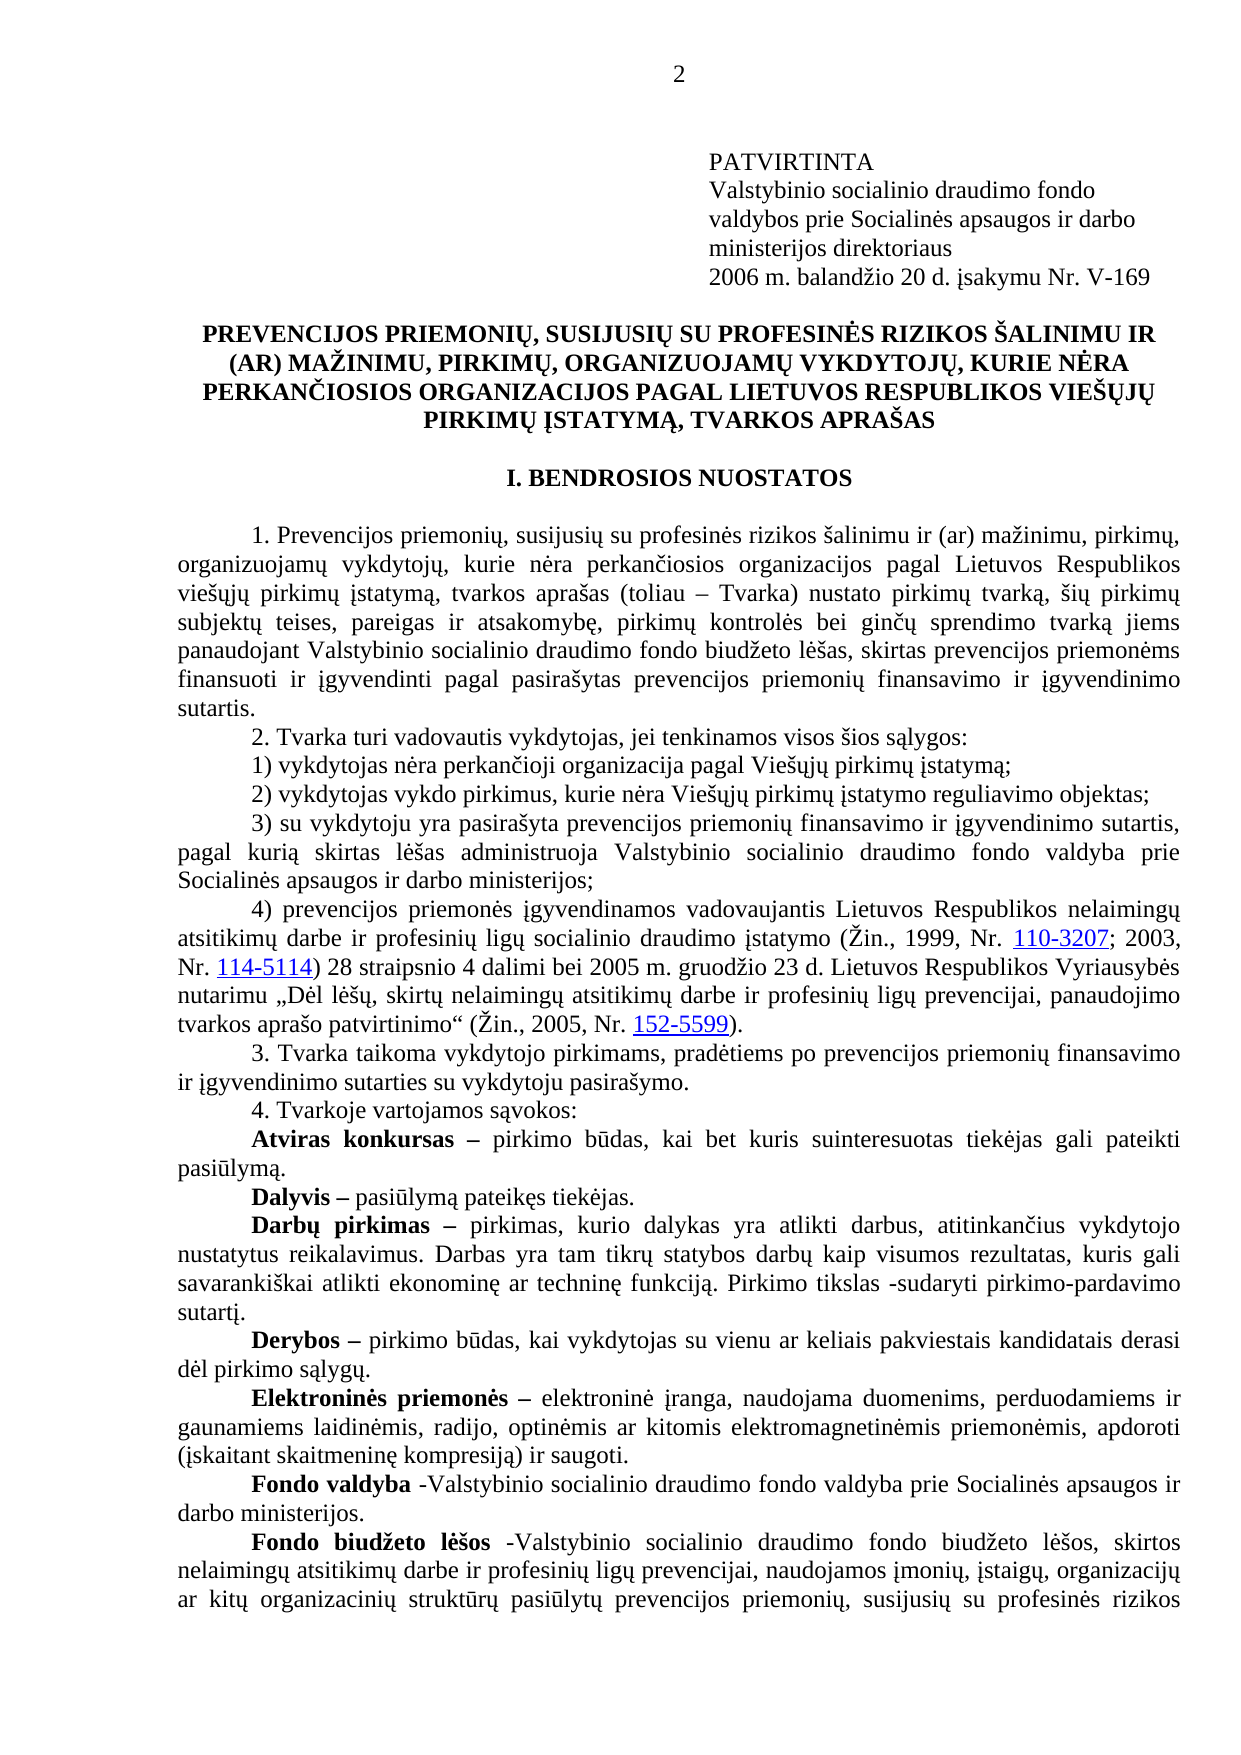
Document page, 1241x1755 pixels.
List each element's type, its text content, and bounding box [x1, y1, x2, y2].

text Valstybinio socialinio draudimo fondo [177, 176, 1181, 204]
text Derybos – pirkimo būdas, kai vykdytojas su vienu ar keliais pakviestais kandidatais derasi dėl pirkimo sąlygų. [177, 1326, 1181, 1383]
text Atviras konkursas – pirkimo būdas, kai bet kuris suinteresuotas tiekėjas gali pateikti pasiūlymą. [177, 1124, 1181, 1182]
text 4. Tvarkoje vartojamos sąvokos: [177, 1096, 1181, 1124]
text Elektroninės priemonės – elektroninė įranga, naudojama duomenims, perduodamiems ir gaunamiems laidinėmis, radijo, optinėmis ar kitomis elektromagnetinėmis priemonėmis, apdoroti (įskaitant skaitmeninę kompresiją) ir saugoti. [177, 1383, 1181, 1469]
text Fondo biudžeto lėšos -Valstybinio socialinio draudimo fondo biudžeto lėšos, skirtos nelaimingų atsitikimų darbe ir profesinių ligų prevencijai, naudojamos įmonių, įstaigų, organizacijų ar kitų organizacinių struktūrų pasiūlytų prevencijos priemonių, susijusių su profesinės rizikos [177, 1527, 1181, 1613]
text 1. Prevencijos priemonių, susijusių su profesinės rizikos šalinimu ir (ar) mažinimu, pirkimų, organizuojamų vykdytojų, kurie nėra perkančiosios organizacijos pagal Lietuvos Respublikos viešųjų pirkimų įstatymą, tvarkos aprašas (toliau – Tvarka) nustato pirkimų tvarką, šių pirkimų subjektų teises, pareigas ir atsakomybę, pirkimų kontrolės bei ginčų sprendimo tvarką jiems panaudojant Valstybinio socialinio draudimo fondo biudžeto lėšas, skirtas prevencijos priemonėms finansuoti ir įgyvendinti pagal pasirašytas prevencijos priemonių finansavimo ir įgyvendinimo sutartis. [177, 521, 1181, 722]
text 1) vykdytojas nėra perkančioji organizacija pagal Viešųjų pirkimų įstatymą; [177, 751, 1181, 779]
text 3. Tvarka taikoma vykdytojo pirkimams, pradėtiems po prevencijos priemonių finansavimo ir įgyvendinimo sutarties su vykdytoju pasirašymo. [177, 1038, 1181, 1096]
text I. BENDROSIOS NUOSTATOS [177, 463, 1181, 492]
text 2006 m. balandžio 20 d. įsakymu Nr. V-169 [177, 262, 1181, 291]
text 3) su vykdytoju yra pasirašyta prevencijos priemonių finansavimo ir įgyvendinimo sutartis, pagal kurią skirtas lėšas administruoja Valstybinio socialinio draudimo fondo valdyba prie Socialinės apsaugos ir darbo ministerijos; [177, 808, 1181, 894]
text 2) vykdytojas vykdo pirkimus, kurie nėra Viešųjų pirkimų įstatymo reguliavimo objektas; [177, 779, 1181, 808]
text ministerijos direktoriaus [177, 233, 1181, 262]
text valdybos prie Socialinės apsaugos ir darbo [177, 204, 1181, 233]
text Dalyvis – pasiūlymą pateikęs tiekėjas. [177, 1182, 1181, 1211]
text Fondo valdyba -Valstybinio socialinio draudimo fondo valdyba prie Socialinės apsaugos ir darbo ministerijos. [177, 1469, 1181, 1527]
text 2. Tvarka turi vadovautis vykdytojas, jei tenkinamos visos šios sąlygos: [177, 722, 1181, 751]
text PATVIRTINTA [177, 147, 1181, 176]
text Darbų pirkimas – pirkimas, kurio dalykas yra atlikti darbus, atitinkančius vykdytojo nustatytus reikalavimus. Darbas yra tam tikrų statybos darbų kaip visumos rezultatas, kuris gali savarankiškai atlikti ekonominę ar techninę funkciją. Pirkimo tikslas -sudaryti pirkimo-pardavimo sutartį. [177, 1211, 1181, 1326]
text PREVENCIJOS PRIEMONIŲ, SUSIJUSIŲ SU PROFESINĖS RIZIKOS ŠALINIMU IR (AR) MAŽINIMU, PIRKIMŲ, ORGANIZUOJAMŲ VYKDYTOJŲ, KURIE NĖRA PERKANČIOSIOS ORGANIZACIJOS PAGAL LIETUVOS RESPUBLIKOS VIEŠŲJŲ PIRKIMŲ ĮSTATYMĄ, TVARKOS APRAŠAS [177, 319, 1181, 434]
text 4) prevencijos priemonės įgyvendinamos vadovaujantis Lietuvos Respublikos nelaimingų atsitikimų darbe ir profesinių ligų socialinio draudimo įstatymo (Žin., 1999, Nr. 110-3207; 2003, Nr. 114-5114) 28 straipsnio 4 dalimi bei 2005 m. gruodžio 23 d. Lietuvos Respublikos Vyriausybės nutarimu „Dėl lėšų, skirtų nelaimingų atsitikimų darbe ir profesinių ligų prevencijai, panaudojimo tvarkos aprašo patvirtinimo“ (Žin., 2005, Nr. 152-5599). [177, 894, 1181, 1038]
